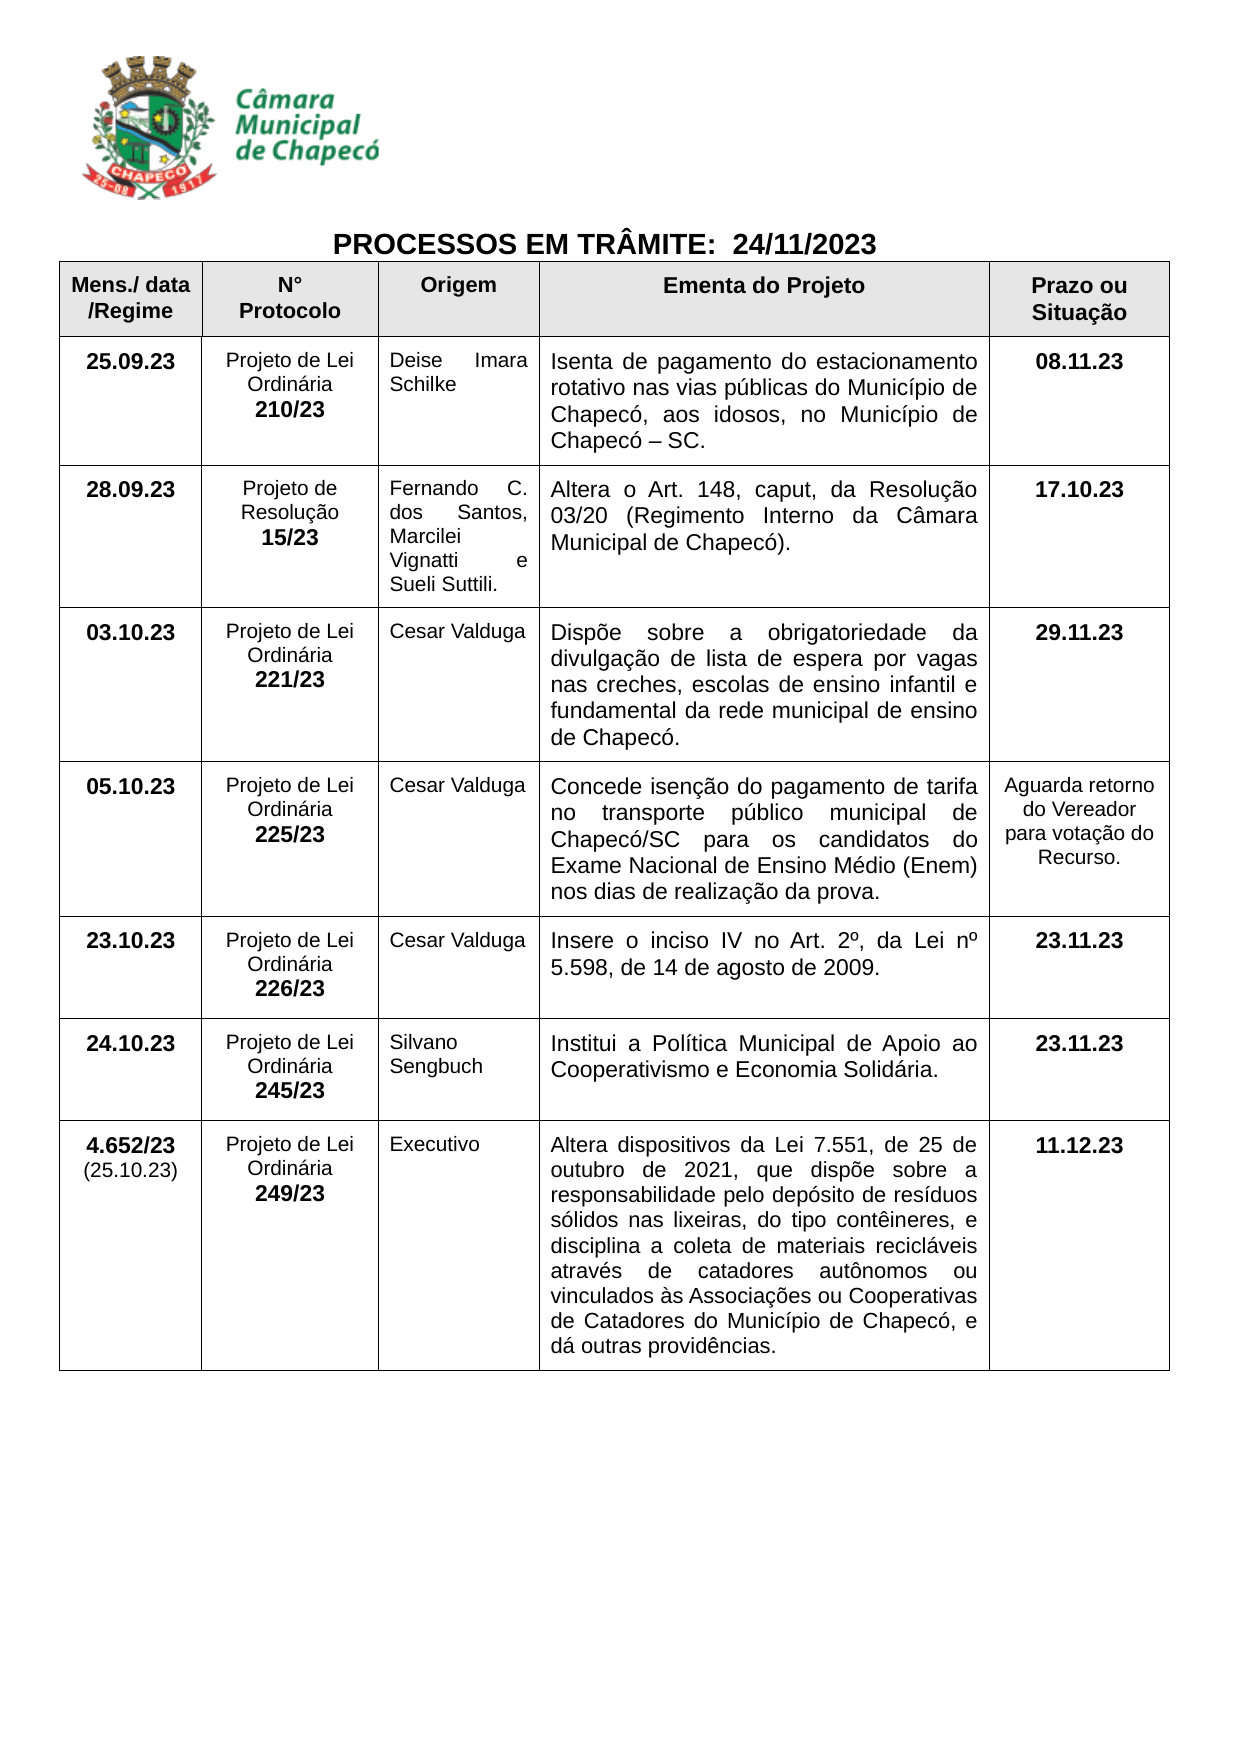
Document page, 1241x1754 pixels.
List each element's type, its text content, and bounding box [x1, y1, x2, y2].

table_cell Projeto de Lei Ordinária 225/23 [202, 762, 378, 916]
table_cell Silvano Sengbuch [379, 1019, 539, 1120]
table_cell 25.09.23 [60, 337, 201, 464]
table_cell 23.11.23 [990, 917, 1169, 1018]
table_cell Projeto de Lei Ordinária 249/23 [202, 1121, 378, 1370]
table_cell Executivo [379, 1121, 539, 1370]
table_cell Concede isenção do pagamento de tarifa no transporte público municipal de Chapecó/SC para os candidatos do Exame Nacional de Ensino Médio (Enem) nos dias de realização da prova. [540, 762, 989, 916]
table_cell Insere o inciso IV no Art. 2º, da Lei nº 5.598, de 14 de agosto de 2009. [540, 917, 989, 1018]
table_cell Dispõe sobre a obrigatoriedade da divulgação de lista de espera por vagas nas creches, escolas de ensino infantil e fundamental da rede municipal de ensino de Chapecó. [540, 608, 989, 761]
table_cell Fernando C. dos Santos, Marcilei Vignatti e Sueli Suttili. [379, 466, 539, 607]
table_cell Projeto de Resolução 15/23 [202, 466, 378, 607]
table_cell 05.10.23 [60, 762, 201, 916]
table_cell Projeto de Lei Ordinária 221/23 [202, 608, 378, 761]
table_cell Deise Imara Schilke [379, 337, 539, 464]
table_cell Cesar Valduga [379, 762, 539, 916]
table_cell Cesar Valduga [379, 608, 539, 761]
table_cell Projeto de Lei Ordinária 210/23 [202, 337, 378, 464]
table_cell 23.11.23 [990, 1019, 1169, 1120]
table_cell Institui a Política Municipal de Apoio ao Cooperativismo e Economia Solidária. [540, 1019, 989, 1120]
picture [81, 56, 379, 200]
table_cell Isenta de pagamento do estacionamento rotativo nas vias públicas do Município de Chapecó, aos idosos, no Município de Chapecó – SC. [540, 337, 989, 464]
table_header Ementa do Projeto [540, 262, 989, 336]
table_cell 4.652/23 (25.10.23) [60, 1121, 201, 1370]
table_cell 28.09.23 [60, 466, 201, 607]
table_cell 08.11.23 [990, 337, 1169, 464]
table_header Prazo ou Situação [990, 262, 1169, 336]
table_cell Projeto de Lei Ordinária 226/23 [202, 917, 378, 1018]
table_cell 17.10.23 [990, 466, 1169, 607]
subtitle PROCESSOS EM TRÂMITE: 24/11/2023 [65, 227, 1145, 261]
table_cell Altera o Art. 148, caput, da Resolução 03/20 (Regimento Interno da Câmara Municipal de Chapecó). [540, 466, 989, 607]
table_cell Aguarda retorno do Vereador para votação do Recurso. [990, 762, 1169, 916]
table_cell 29.11.23 [990, 608, 1169, 761]
table_cell 11.12.23 [990, 1121, 1169, 1370]
table_cell Cesar Valduga [379, 917, 539, 1018]
table_cell Projeto de Lei Ordinária 245/23 [202, 1019, 378, 1120]
table_header N° Protocolo [203, 262, 378, 336]
table_cell Altera dispositivos da Lei 7.551, de 25 de outubro de 2021, que dispõe sobre a responsabilidade pelo depósito de resíduos sólidos nas lixeiras, do tipo contêineres, e disciplina a coleta de materiais recicláveis através de catadores autônomos ou vinculados às Associações ou Cooperativas de Catadores do Município de Chapecó, e dá outras providências. [540, 1121, 989, 1370]
table_cell 03.10.23 [60, 608, 201, 761]
table_header Origem [379, 262, 539, 336]
table_header Mens./ data /Regime [60, 262, 202, 336]
table_cell 23.10.23 [60, 917, 201, 1018]
table_cell 24.10.23 [60, 1019, 201, 1120]
